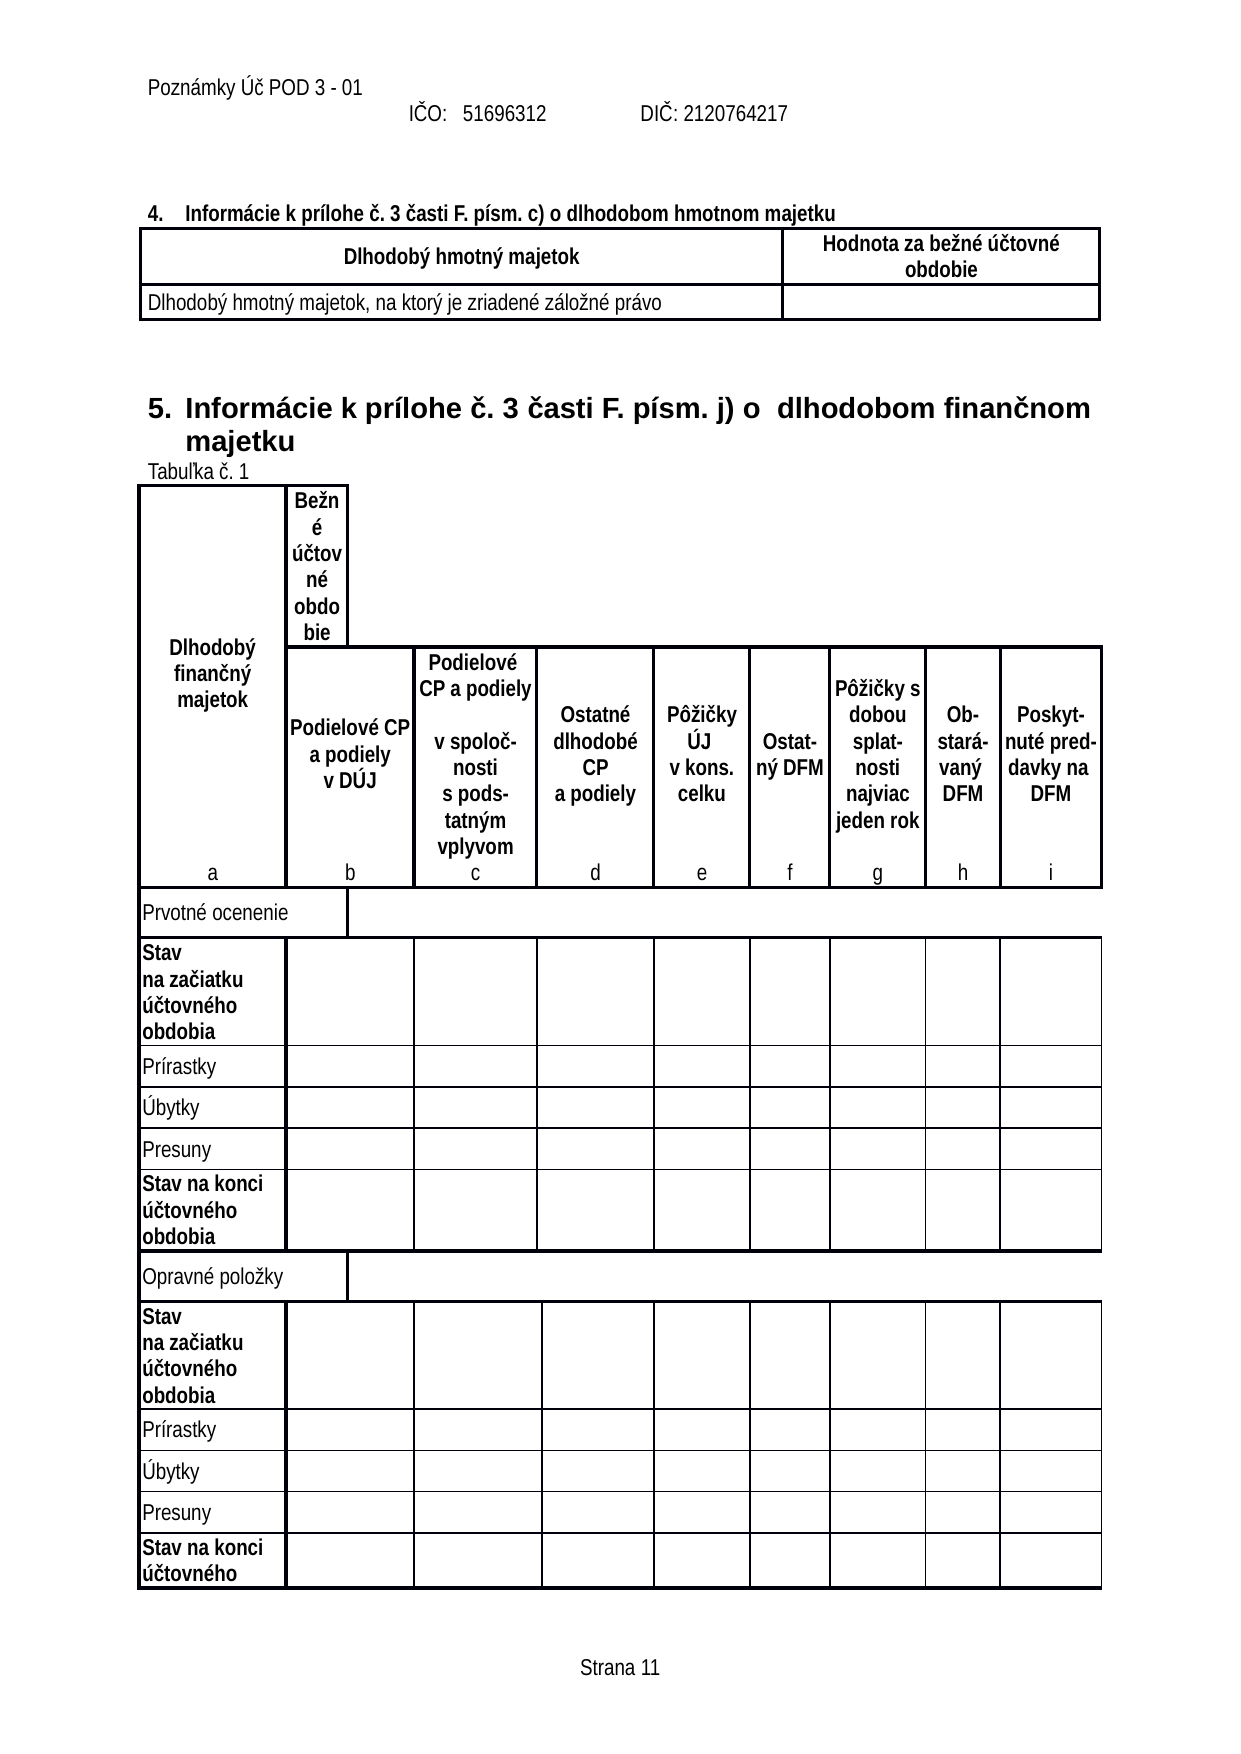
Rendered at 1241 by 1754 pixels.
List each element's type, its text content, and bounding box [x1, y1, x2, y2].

table_cell [655, 1170, 749, 1249]
table_cell [831, 1303, 925, 1408]
table_header Dlhodobý hmotný majetok [142, 230, 781, 283]
table_cell [831, 1129, 925, 1169]
table_cell [655, 1129, 749, 1169]
table_cell [1001, 1088, 1101, 1127]
table_cell [415, 1410, 541, 1449]
table_cell Prírastky [141, 1046, 284, 1086]
table_cell [831, 1410, 925, 1449]
table_cell Ostat-ný DFM [751, 649, 828, 859]
table_cell [288, 939, 413, 1044]
title Informácie k prílohe č. 3 časti F. písm. j) o dlhodobom finančnom majetku [148, 391, 1092, 458]
table_cell [538, 1046, 653, 1086]
table_cell Stav na začiatku účtovného obdobia [141, 939, 284, 1044]
table_cell [926, 1129, 999, 1169]
table_cell [415, 1534, 541, 1586]
table_cell [655, 939, 749, 1044]
table_cell [1001, 1129, 1101, 1169]
table_cell b [288, 859, 412, 886]
table_cell [784, 286, 1098, 318]
table_cell [831, 1088, 925, 1127]
table_cell [926, 1492, 999, 1532]
table_cell i [1002, 859, 1100, 886]
table_cell Stav na konci účtovného obdobia [141, 1170, 284, 1249]
table_cell [1001, 939, 1101, 1044]
table_cell [1001, 1303, 1101, 1408]
table_cell [538, 1088, 653, 1127]
table_cell Pôžičky s dobou splat-nosti najviac jeden rok [831, 649, 924, 859]
table_cell [1001, 1046, 1101, 1086]
table_cell [1001, 1451, 1101, 1491]
table_cell Stav na konci účtovného [141, 1534, 284, 1586]
table_cell [655, 1451, 749, 1491]
table_cell [543, 1410, 653, 1449]
table_cell [1001, 1410, 1101, 1449]
table_cell [288, 1451, 413, 1491]
table_cell [1001, 1492, 1101, 1532]
table_cell [926, 1170, 999, 1249]
table_cell [543, 1303, 653, 1408]
table_cell [415, 1046, 536, 1086]
table_cell c [416, 859, 535, 886]
table_cell [831, 1534, 925, 1586]
table_cell [543, 1534, 653, 1586]
text Tabuľka č. 1 [148, 458, 1092, 484]
table_cell [288, 1410, 413, 1449]
table_cell Presuny [141, 1492, 284, 1532]
table_cell d [538, 859, 652, 886]
table_cell Dlhodobý hmotný majetok, na ktorý je zriadené záložné právo [142, 286, 781, 318]
table_cell Podielové CP a podiely v DÚJ [288, 649, 412, 859]
table_cell Poskyt-nuté pred-davky na DFM [1002, 649, 1100, 859]
table_cell [415, 1088, 536, 1127]
table_cell Ostatné dlhodobé CP a podiely [538, 649, 652, 859]
table_cell Presuny [141, 1129, 284, 1169]
table_cell [831, 939, 925, 1044]
table_cell [288, 1088, 413, 1127]
table_cell [751, 1303, 829, 1408]
table_cell [831, 1451, 925, 1491]
table_cell Ob-stará-vaný DFM [927, 649, 999, 859]
table_cell [538, 939, 653, 1044]
table_cell Podielové CP a podiely v spoloč-nosti s pods-tatným vplyvom [416, 649, 535, 859]
table_cell [288, 1534, 413, 1586]
table_cell [926, 1046, 999, 1086]
table_cell [831, 1046, 925, 1086]
table_cell [415, 1303, 541, 1408]
table_cell [1001, 1534, 1101, 1586]
table_cell Pôžičky ÚJ v kons. celku [655, 649, 748, 859]
table_cell [926, 1451, 999, 1491]
table_cell [288, 1046, 413, 1086]
table_cell [415, 939, 536, 1044]
table_header Bežné účtovné obdobie [288, 487, 346, 645]
table_cell [543, 1451, 653, 1491]
table_cell [288, 1303, 413, 1408]
table_cell [751, 1492, 829, 1532]
table_cell Prírastky [141, 1410, 284, 1449]
table_cell [415, 1170, 536, 1249]
table_cell g [831, 859, 924, 886]
table_cell [751, 1451, 829, 1491]
table_cell [751, 1534, 829, 1586]
table_cell Stav na začiatku účtovného obdobia [141, 1303, 284, 1408]
table_cell [655, 1492, 749, 1532]
table_cell e [655, 859, 748, 886]
table_cell [415, 1451, 541, 1491]
table_header Hodnota za bežné účtovné obdobie [784, 230, 1098, 283]
table_cell [751, 939, 829, 1044]
table_cell [751, 1088, 829, 1127]
table_cell [655, 1046, 749, 1086]
table_cell [751, 1410, 829, 1449]
table_cell [543, 1492, 653, 1532]
table_cell a [141, 859, 284, 886]
table_cell [415, 1129, 536, 1169]
table_cell [538, 1170, 653, 1249]
table_cell Úbytky [141, 1451, 284, 1491]
table_cell [1001, 1170, 1101, 1249]
table_cell [288, 1170, 413, 1249]
table_cell [926, 1534, 999, 1586]
table_cell Prvotné ocenenie [141, 889, 346, 936]
table_cell [655, 1534, 749, 1586]
table_cell [288, 1129, 413, 1169]
table_cell [926, 1303, 999, 1408]
table_cell [751, 1170, 829, 1249]
table_cell [655, 1303, 749, 1408]
table_cell [751, 1046, 829, 1086]
table_cell h [927, 859, 999, 886]
table_header Dlhodobý finančný majetok [141, 487, 284, 859]
table_cell Úbytky [141, 1088, 284, 1127]
table_cell [751, 1129, 829, 1169]
table_cell [538, 1129, 653, 1169]
table_cell [926, 1088, 999, 1127]
table_cell [655, 1410, 749, 1449]
table_cell [831, 1492, 925, 1532]
table_cell [415, 1492, 541, 1532]
table_cell [288, 1492, 413, 1532]
table_cell Opravné položky [141, 1253, 346, 1299]
table_cell f [751, 859, 828, 886]
table_cell [926, 939, 999, 1044]
table_cell [926, 1410, 999, 1449]
table_cell [831, 1170, 925, 1249]
list Informácie k prílohe č. 3 časti F. písm. c) o dlhodobom hmotnom majetku [148, 200, 1092, 227]
table_cell [655, 1088, 749, 1127]
